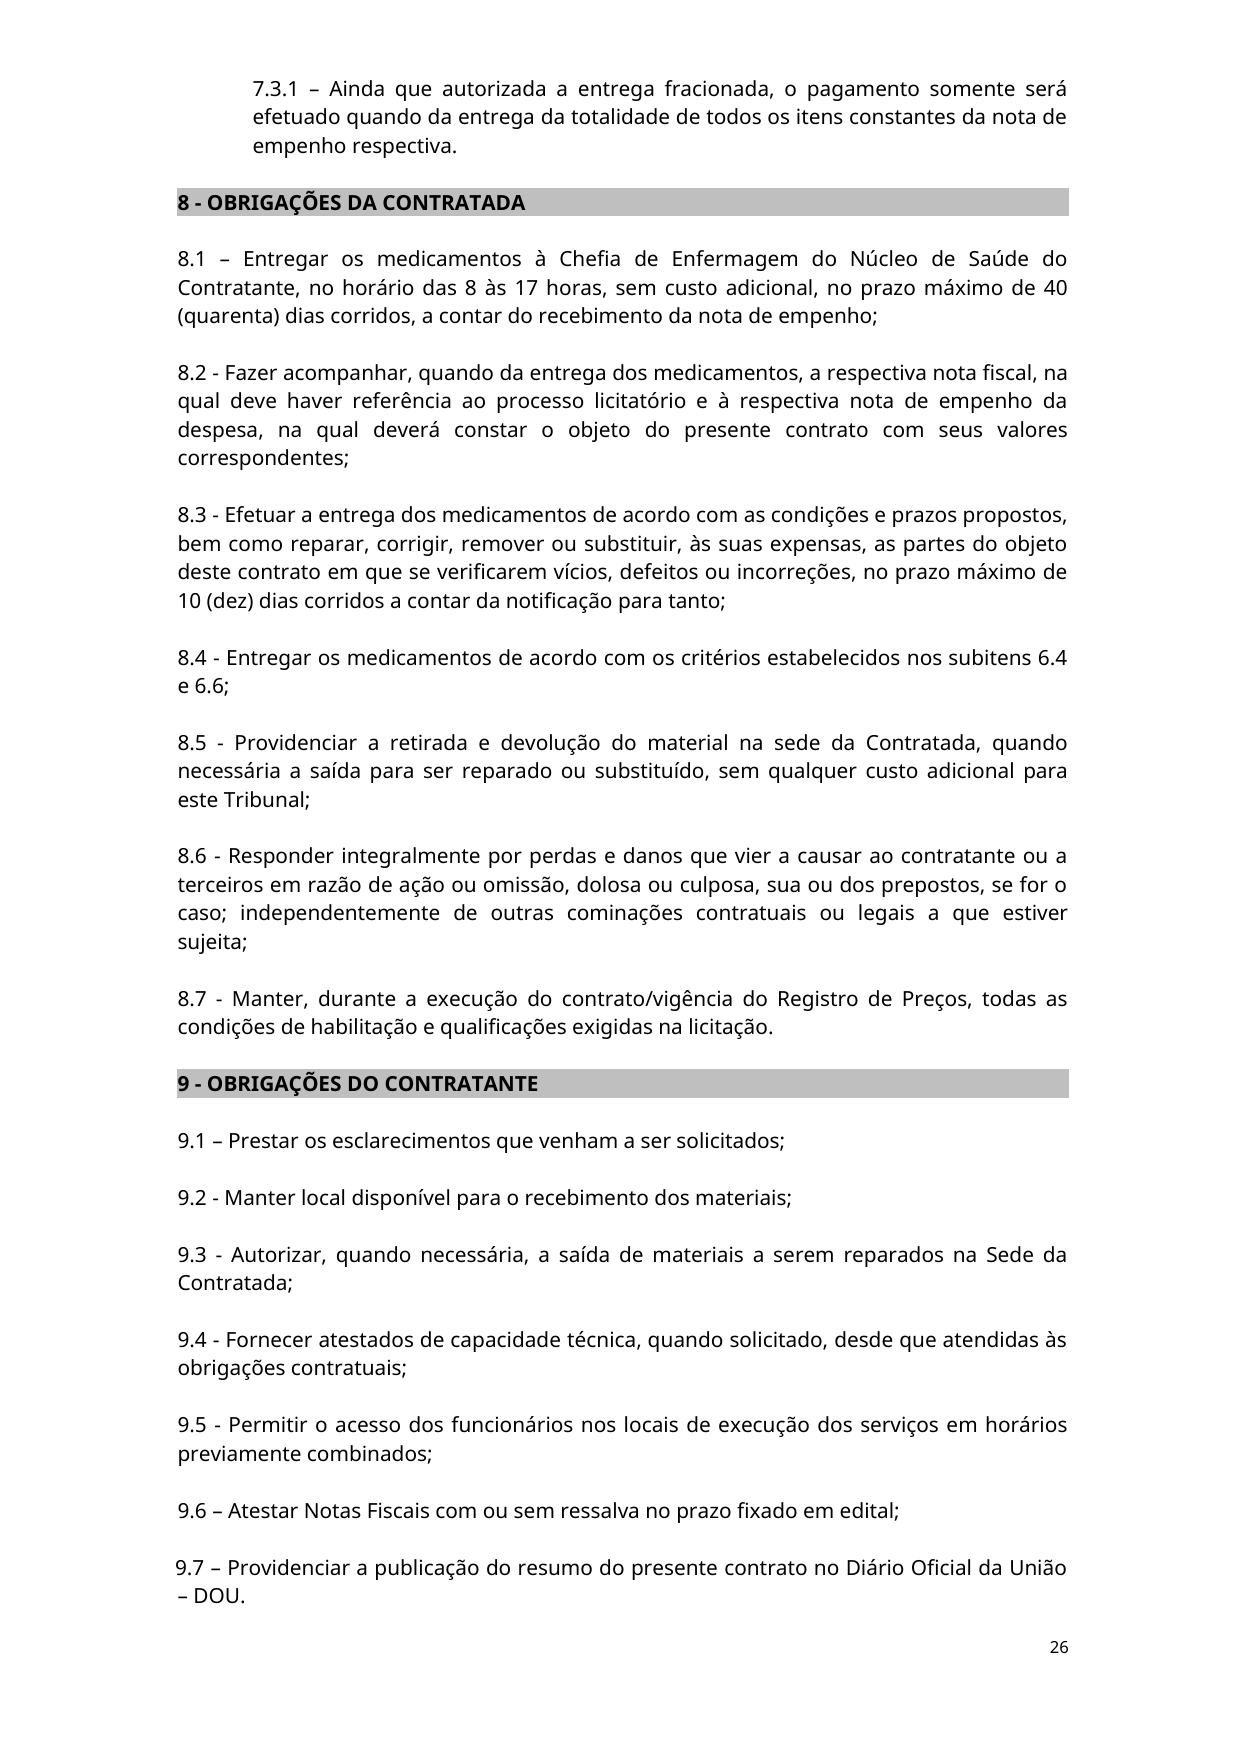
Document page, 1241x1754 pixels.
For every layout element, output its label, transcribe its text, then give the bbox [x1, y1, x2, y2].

text 8.3 - Efetuar a entrega dos medicamentos de acordo com as condições e prazos propostos, bem como reparar, corrigir, remover ou substituir, às suas expensas, as partes do objeto deste contrato em que se verificarem vícios, defeitos ou incorreções, no prazo máximo de 10 (dez) dias corridos a contar da notificação para tanto; [177, 500, 1069, 614]
text 8.5 - Providenciar a retirada e devolução do material na sede da Contratada, quando necessária a saída para ser reparado ou substituído, sem qualquer custo adicional para este Tribunal; [177, 728, 1069, 813]
text 9.7 – Providenciar a publicação do resumo do presente contrato no Diário Oficial da União – DOU. [175, 1553, 1069, 1609]
text 8 - OBRIGAÇÕES DA CONTRATADA [177, 188, 1069, 216]
text 9.6 – Atestar Notas Fiscais com ou sem ressalva no prazo fixado em edital; [177, 1496, 1069, 1524]
text 9.4 - Fornecer atestados de capacidade técnica, quando solicitado, desde que atendidas às obrigações contratuais; [177, 1325, 1069, 1382]
text 8.7 - Manter, durante a execução do contrato/vigência do Registro de Preços, todas as condições de habilitação e qualificações exigidas na licitação. [177, 984, 1069, 1041]
text 9.5 - Permitir o acesso dos funcionários nos locais de execução dos serviços em horários previamente combinados; [177, 1410, 1069, 1467]
text 8.1 – Entregar os medicamentos à Chefia de Enfermagem do Núcleo de Saúde do Contratante, no horário das 8 às 17 horas, sem custo adicional, no prazo máximo de 40 (quarenta) dias corridos, a contar do recebimento da nota de empenho; [177, 244, 1069, 330]
text 8.4 - Entregar os medicamentos de acordo com os critérios estabelecidos nos subitens 6.4 e 6.6; [177, 643, 1069, 699]
text 8.6 - Responder integralmente por perdas e danos que vier a causar ao contratante ou a terceiros em razão de ação ou omissão, dolosa ou culposa, sua ou dos prepostos, se for o caso; independentemente de outras cominações contratuais ou legais a que estiver sujeita; [177, 842, 1069, 955]
text 9 - OBRIGAÇÕES DO CONTRATANTE [177, 1069, 1069, 1098]
text 7.3.1 – Ainda que autorizada a entrega fracionada, o pagamento somente será efetuado quando da entrega da totalidade de todos os itens constantes da nota de empenho respectiva. [252, 74, 1069, 159]
text 8.2 - Fazer acompanhar, quando da entrega dos medicamentos, a respectiva nota fiscal, na qual deve haver referência ao processo licitatório e à respectiva nota de empenho da despesa, na qual deverá constar o objeto do presente contrato com seus valores correspondentes; [177, 358, 1069, 472]
text 9.1 – Prestar os esclarecimentos que venham a ser solicitados; [177, 1126, 1069, 1154]
text 9.2 - Manter local disponível para o recebimento dos materiais; [177, 1183, 1069, 1211]
text 9.3 - Autorizar, quando necessária, a saída de materiais a serem reparados na Sede da Contratada; [177, 1240, 1069, 1297]
